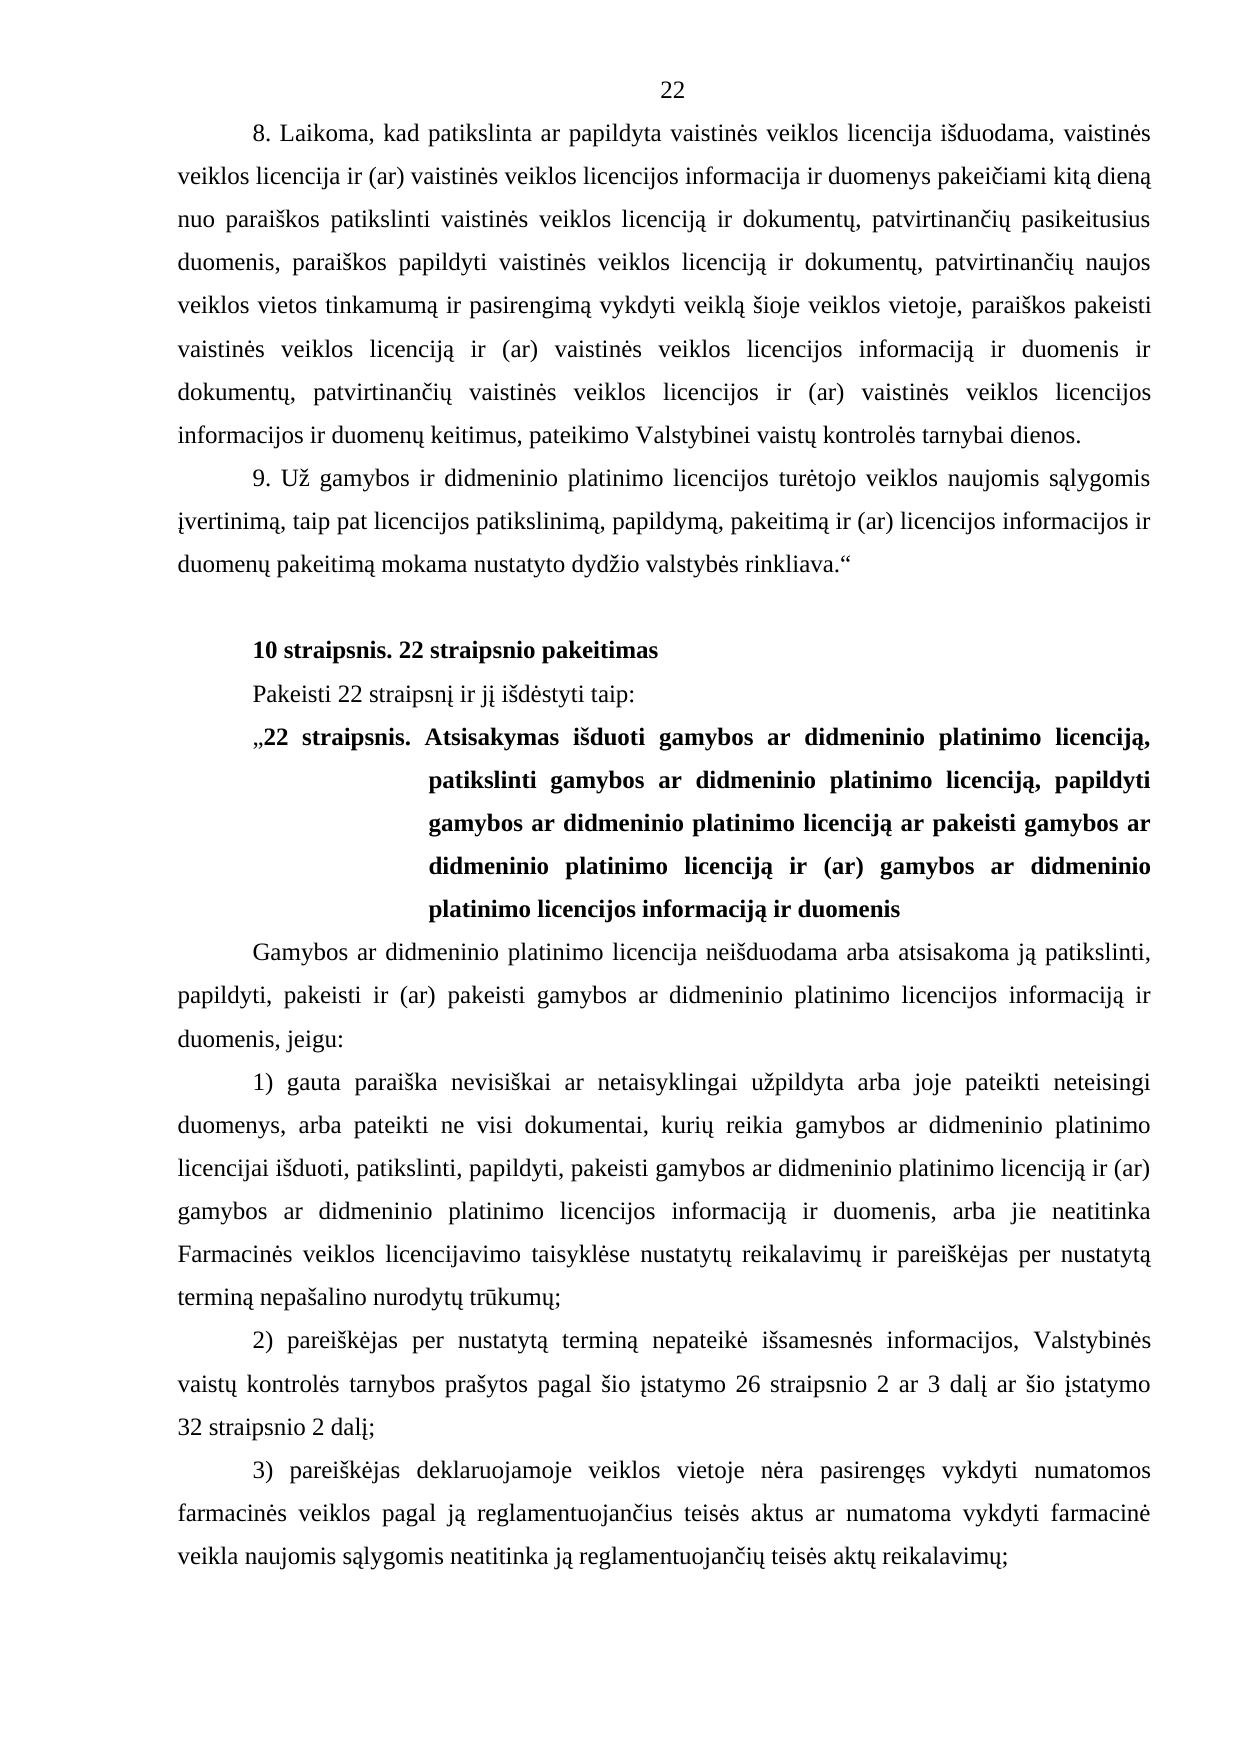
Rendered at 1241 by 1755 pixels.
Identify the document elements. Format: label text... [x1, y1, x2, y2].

text 10 straipsnis. 22 straipsnio pakeitimas [177, 636, 1152, 664]
text Gamybos ar didmeninio platinimo licencija neišduodama arba atsisakoma ją patikslinti, papildyti, pakeisti ir (ar) pakeisti gamybos ar didmeninio platinimo licencijos informaciją ir duomenis, jeigu: [177, 937, 1152, 1052]
text 2) pareiškėjas per nustatytą terminą nepateikė išsamesnės informacijos, Valstybinės vaistų kontrolės tarnybos prašytos pagal šio įstatymo 26 straipsnio 2 ar 3 dalį ar šio įstatymo 32 straipsnio 2 dalį; [177, 1326, 1152, 1441]
text 9. Už gamybos ir didmeninio platinimo licencijos turėtojo veiklos naujomis sąlygomis įvertinimą, taip pat licencijos patikslinimą, papildymą, pakeitimą ir (ar) licencijos informacijos ir duomenų pakeitimą mokama nustatyto dydžio valstybės rinkliava.“ [177, 463, 1152, 578]
text „22 straipsnis. Atsisakymas išduoti gamybos ar didmeninio platinimo licenciją, patikslinti gamybos ar didmeninio platinimo licenciją, papildyti gamybos ar didmeninio platinimo licenciją ar pakeisti gamybos ar didmeninio platinimo licenciją ir (ar) gamybos ar didmeninio platinimo licencijos informaciją ir duomenis [252, 722, 1152, 923]
text 8. Laikoma, kad patikslinta ar papildyta vaistinės veiklos licencija išduodama, vaistinės veiklos licencija ir (ar) vaistinės veiklos licencijos informacija ir duomenys pakeičiami kitą dieną nuo paraiškos patikslinti vaistinės veiklos licenciją ir dokumentų, patvirtinančių pasikeitusius duomenis, paraiškos papildyti vaistinės veiklos licenciją ir dokumentų, patvirtinančių naujos veiklos vietos tinkamumą ir pasirengimą vykdyti veiklą šioje veiklos vietoje, paraiškos pakeisti vaistinės veiklos licenciją ir (ar) vaistinės veiklos licencijos informaciją ir duomenis ir dokumentų, patvirtinančių vaistinės veiklos licencijos ir (ar) vaistinės veiklos licencijos informacijos ir duomenų keitimus, pateikimo Valstybinei vaistų kontrolės tarnybai dienos. [177, 118, 1152, 449]
text 3) pareiškėjas deklaruojamoje veiklos vietoje nėra pasirengęs vykdyti numatomos farmacinės veiklos pagal ją reglamentuojančius teisės aktus ar numatoma vykdyti farmacinė veikla naujomis sąlygomis neatitinka ją reglamentuojančių teisės aktų reikalavimų; [177, 1455, 1152, 1570]
text Pakeisti 22 straipsnį ir jį išdėstyti taip: [177, 679, 1152, 707]
text 1) gauta paraiška nevisiškai ar netaisyklingai užpildyta arba joje pateikti neteisingi duomenys, arba pateikti ne visi dokumentai, kurių reikia gamybos ar didmeninio platinimo licencijai išduoti, patikslinti, papildyti, pakeisti gamybos ar didmeninio platinimo licenciją ir (ar) gamybos ar didmeninio platinimo licencijos informaciją ir duomenis, arba jie neatitinka Farmacinės veiklos licencijavimo taisyklėse nustatytų reikalavimų ir pareiškėjas per nustatytą terminą nepašalino nurodytų trūkumų; [177, 1067, 1152, 1311]
